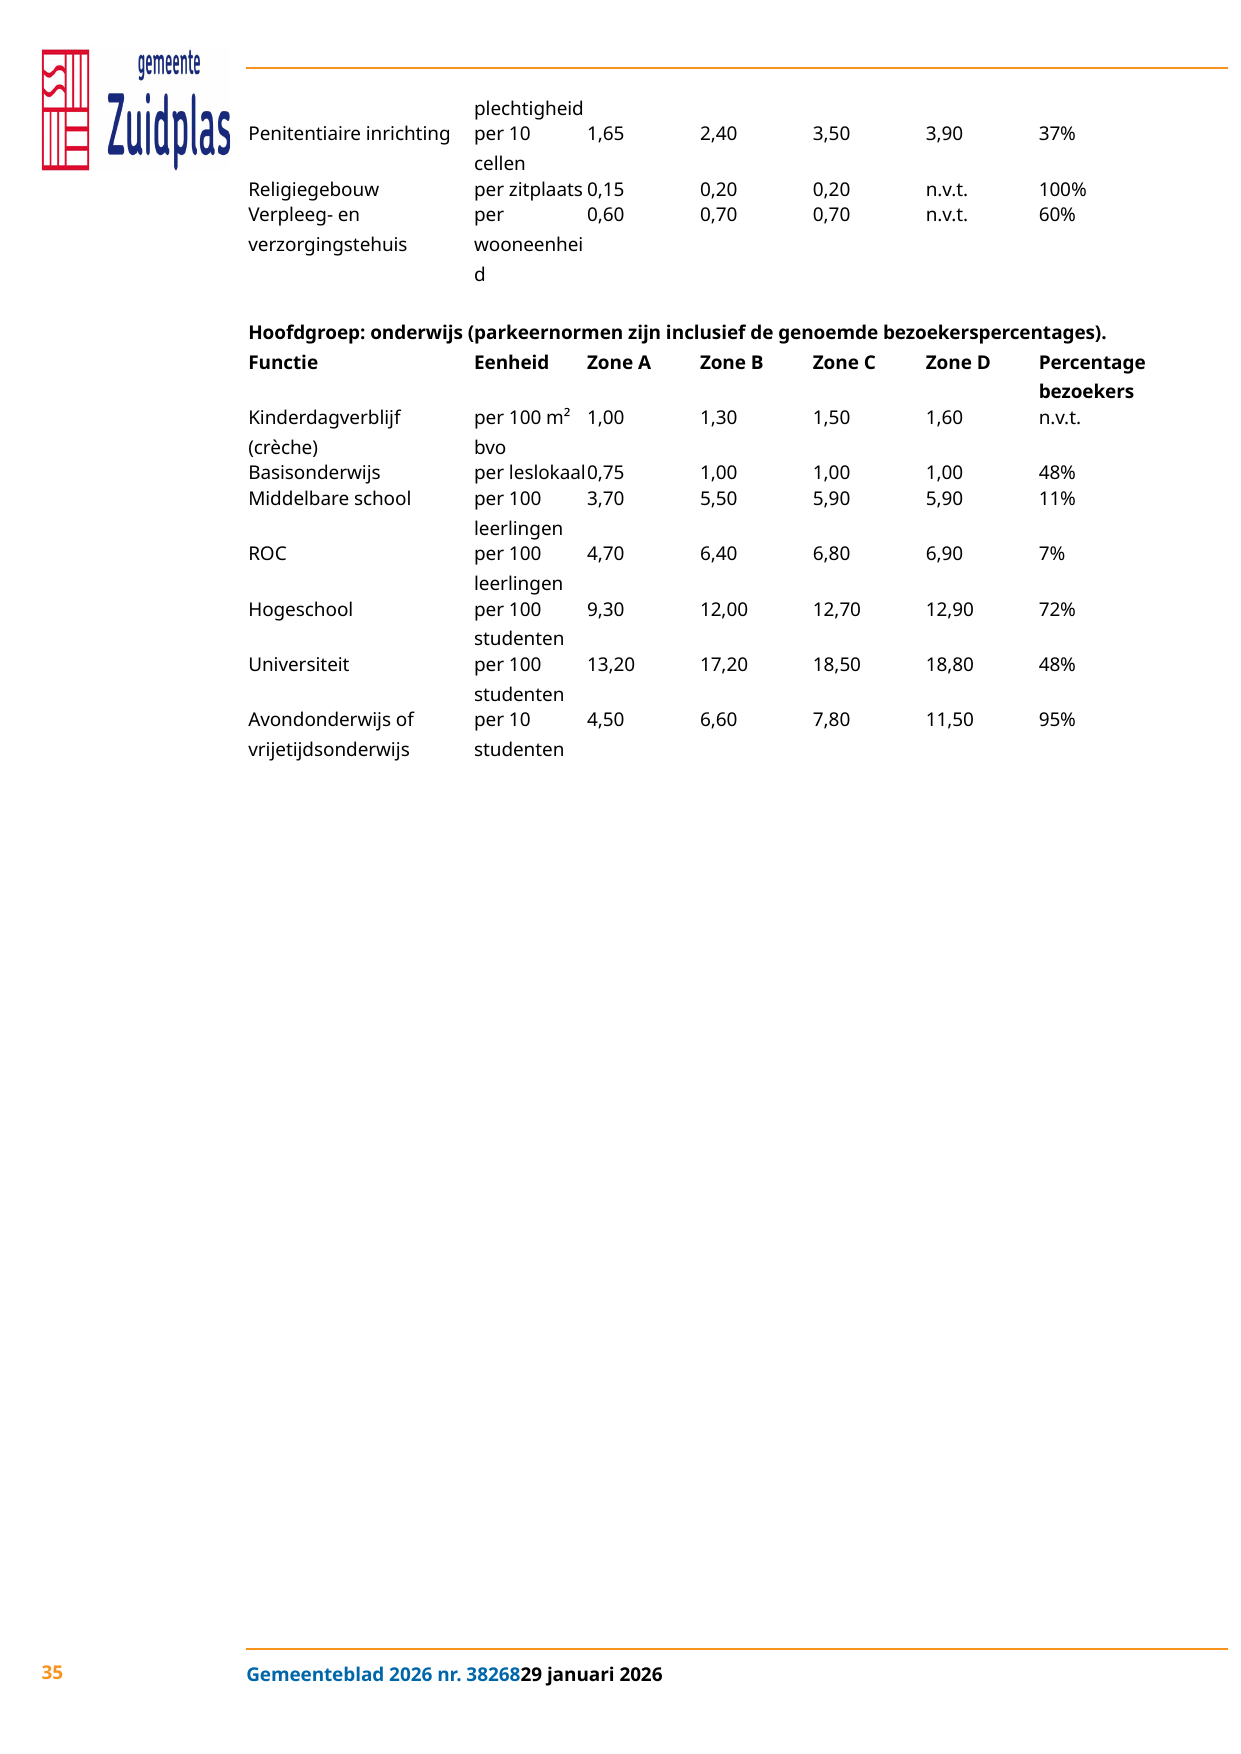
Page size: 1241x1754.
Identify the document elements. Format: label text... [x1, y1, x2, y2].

table_cell 13,20 [587, 651, 700, 707]
table_header Eenheid [474, 349, 587, 404]
table_cell 100% [1039, 176, 1152, 202]
table_cell 12,00 [700, 596, 813, 651]
table_cell 12,70 [813, 596, 926, 651]
table_cell 3,50 [813, 121, 926, 176]
table_cell 6,90 [926, 541, 1038, 596]
table_cell 1,65 [587, 121, 700, 176]
table_cell [700, 95, 813, 121]
table_cell Penitentiaire inrichting [248, 121, 474, 176]
table_cell n.v.t. [926, 202, 1038, 286]
table_cell n.v.t. [1039, 404, 1152, 459]
picture [41, 47, 231, 172]
table_cell 11,50 [926, 707, 1038, 762]
table_cell 0,75 [587, 460, 700, 485]
table_cell Hogeschool [248, 596, 474, 651]
table_header Zone C [813, 349, 926, 404]
table_cell per wooneenheid [474, 202, 587, 286]
table_cell per 100 studenten [474, 651, 587, 707]
table_cell 1,50 [813, 404, 926, 459]
table_cell 11% [1039, 485, 1152, 541]
table_cell per 100 leerlingen [474, 541, 587, 596]
table_cell n.v.t. [926, 176, 1038, 202]
table_header Percentage bezoekers [1039, 349, 1152, 404]
table_cell 6,80 [813, 541, 926, 596]
table_cell 48% [1039, 651, 1152, 707]
table_cell plechtigheid [474, 95, 587, 121]
table_header Zone A [587, 349, 700, 404]
table_cell ROC [248, 541, 474, 596]
table_cell 60% [1039, 202, 1152, 286]
table_cell per 10 cellen [474, 121, 587, 176]
table_header Zone D [926, 349, 1038, 404]
table_cell [1039, 95, 1152, 121]
table_cell 0,15 [587, 176, 700, 202]
table_cell 4,70 [587, 541, 700, 596]
table_cell 1,00 [813, 460, 926, 485]
table_cell 1,00 [700, 460, 813, 485]
table_cell 18,50 [813, 651, 926, 707]
table_cell 48% [1039, 460, 1152, 485]
table_cell 2,40 [700, 121, 813, 176]
table_cell [813, 95, 926, 121]
table_cell per leslokaal [474, 460, 587, 485]
table_cell per 100 leerlingen [474, 485, 587, 541]
table_cell 18,80 [926, 651, 1038, 707]
table_header Functie [248, 349, 474, 404]
table_cell 1,00 [587, 404, 700, 459]
table_cell 5,90 [813, 485, 926, 541]
table_cell 7,80 [813, 707, 926, 762]
text Hoofdgroep: onderwijs (parkeernormen zijn inclusief de genoemde bezoekerspercentages). [248, 319, 1152, 345]
table_cell Religiegebouw [248, 176, 474, 202]
table_cell 0,60 [587, 202, 700, 286]
table_cell 0,20 [813, 176, 926, 202]
table_cell [587, 95, 700, 121]
table_cell 1,30 [700, 404, 813, 459]
table_cell 4,50 [587, 707, 700, 762]
table_cell Basisonderwijs [248, 460, 474, 485]
table_cell Universiteit [248, 651, 474, 707]
table_cell 0,20 [700, 176, 813, 202]
table_cell 9,30 [587, 596, 700, 651]
table_cell per 100 studenten [474, 596, 587, 651]
table_cell Avondonderwijs of vrijetijdsonderwijs [248, 707, 474, 762]
table_cell 1,60 [926, 404, 1038, 459]
table_cell Kinderdagverblijf (crèche) [248, 404, 474, 459]
table_cell Verpleeg- en verzorgingstehuis [248, 202, 474, 286]
table_cell per 100 m² bvo [474, 404, 587, 459]
table_cell 17,20 [700, 651, 813, 707]
table_cell 72% [1039, 596, 1152, 651]
table_cell 3,90 [926, 121, 1038, 176]
table_cell 6,60 [700, 707, 813, 762]
table_cell 37% [1039, 121, 1152, 176]
table_cell 0,70 [813, 202, 926, 286]
table_cell 1,00 [926, 460, 1038, 485]
table_cell 3,70 [587, 485, 700, 541]
table_cell 95% [1039, 707, 1152, 762]
table_cell 0,70 [700, 202, 813, 286]
table_cell [248, 95, 474, 121]
table_cell 5,90 [926, 485, 1038, 541]
table_cell 7% [1039, 541, 1152, 596]
table_cell 5,50 [700, 485, 813, 541]
table_cell 6,40 [700, 541, 813, 596]
table_cell Middelbare school [248, 485, 474, 541]
table_cell [926, 95, 1038, 121]
table_cell 12,90 [926, 596, 1038, 651]
table_cell per 10 studenten [474, 707, 587, 762]
table_cell per zitplaats [474, 176, 587, 202]
table_header Zone B [700, 349, 813, 404]
